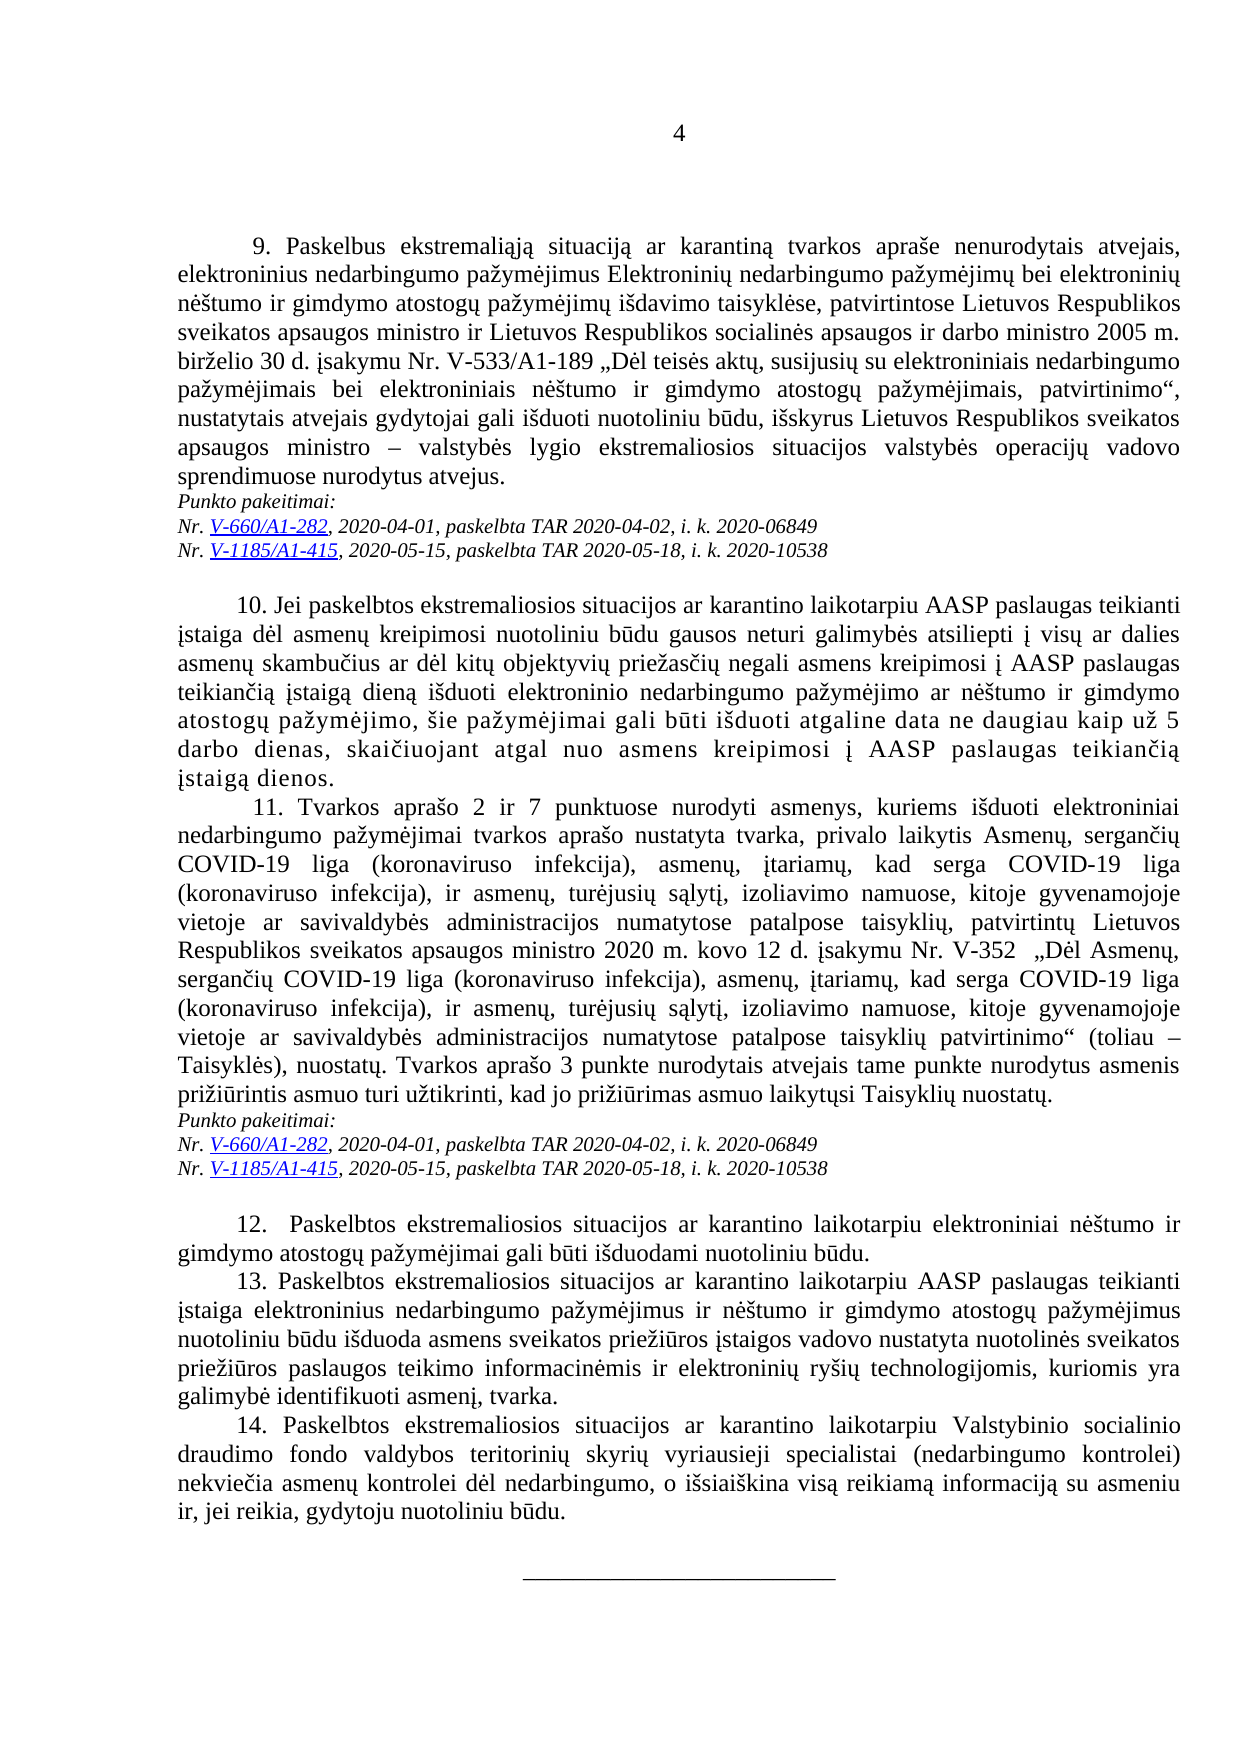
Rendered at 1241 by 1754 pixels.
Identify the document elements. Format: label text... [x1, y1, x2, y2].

text _________________________ [177, 1554, 1181, 1583]
text 10. Jei paskelbtos ekstremaliosios situacijos ar karantino laikotarpiu AASP paslaugas teikianti įstaiga dėl asmenų kreipimosi nuotoliniu būdu gausos neturi galimybės atsiliepti į visų ar dalies asmenų skambučius ar dėl kitų objektyvių priežasčių negali asmens kreipimosi į AASP paslaugas teikiančią įstaigą dieną išduoti elektroninio nedarbingumo pažymėjimo ar nėštumo ir gimdymo atostogų pažymėjimo, šie pažymėjimai gali būti išduoti atgaline data ne daugiau kaip už 5 darbo dienas, skaičiuojant atgal nuo asmens kreipimosi į AASP paslaugas teikiančią įstaigą dienos. [177, 590, 1181, 792]
text Nr. V-660/A1-282, 2020-04-01, paskelbta TAR 2020-04-02, i. k. 2020-06849 [177, 1132, 1181, 1156]
text 13. Paskelbtos ekstremaliosios situacijos ar karantino laikotarpiu AASP paslaugas teikianti įstaiga elektroninius nedarbingumo pažymėjimus ir nėštumo ir gimdymo atostogų pažymėjimus nuotoliniu būdu išduoda asmens sveikatos priežiūros įstaigos vadovo nustatyta nuotolinės sveikatos priežiūros paslaugos teikimo informacinėmis ir elektroninių ryšių technologijomis, kuriomis yra galimybė identifikuoti asmenį, tvarka. [177, 1266, 1181, 1410]
text 11. Tvarkos aprašo 2 ir 7 punktuose nurodyti asmenys, kuriems išduoti elektroniniai nedarbingumo pažymėjimai tvarkos aprašo nustatyta tvarka, privalo laikytis Asmenų, sergančių COVID-19 liga (koronaviruso infekcija), asmenų, įtariamų, kad serga COVID-19 liga (koronaviruso infekcija), ir asmenų, turėjusių sąlytį, izoliavimo namuose, kitoje gyvenamojoje vietoje ar savivaldybės administracijos numatytose patalpose taisyklių, patvirtintų Lietuvos Respublikos sveikatos apsaugos ministro 2020 m. kovo 12 d. įsakymu Nr. V-352 „Dėl Asmenų, sergančių COVID-19 liga (koronaviruso infekcija), asmenų, įtariamų, kad serga COVID-19 liga (koronaviruso infekcija), ir asmenų, turėjusių sąlytį, izoliavimo namuose, kitoje gyvenamojoje vietoje ar savivaldybės administracijos numatytose patalpose taisyklių patvirtinimo“ (toliau – Taisyklės), nuostatų. Tvarkos aprašo 3 punkte nurodytais atvejais tame punkte nurodytus asmenis prižiūrintis asmuo turi užtikrinti, kad jo prižiūrimas asmuo laikytųsi Taisyklių nuostatų. [177, 792, 1181, 1108]
text 14. Paskelbtos ekstremaliosios situacijos ar karantino laikotarpiu Valstybinio socialinio draudimo fondo valdybos teritorinių skyrių vyriausieji specialistai (nedarbingumo kontrolei) nekviečia asmenų kontrolei dėl nedarbingumo, o išsiaiškina visą reikiamą informaciją su asmeniu ir, jei reikia, gydytoju nuotoliniu būdu. [177, 1410, 1181, 1525]
text 9. Paskelbus ekstremaliąją situaciją ar karantiną tvarkos apraše nenurodytais atvejais, elektroninius nedarbingumo pažymėjimus Elektroninių nedarbingumo pažymėjimų bei elektroninių nėštumo ir gimdymo atostogų pažymėjimų išdavimo taisyklėse, patvirtintose Lietuvos Respublikos sveikatos apsaugos ministro ir Lietuvos Respublikos socialinės apsaugos ir darbo ministro 2005 m. birželio 30 d. įsakymu Nr. V-533/A1-189 „Dėl teisės aktų, susijusių su elektroniniais nedarbingumo pažymėjimais bei elektroniniais nėštumo ir gimdymo atostogų pažymėjimais, patvirtinimo“, nustatytais atvejais gydytojai gali išduoti nuotoliniu būdu, išskyrus Lietuvos Respublikos sveikatos apsaugos ministro – valstybės lygio ekstremaliosios situacijos valstybės operacijų vadovo sprendimuose nurodytus atvejus. [177, 231, 1181, 489]
text Punkto pakeitimai: [177, 1108, 1181, 1132]
text 12. Paskelbtos ekstremaliosios situacijos ar karantino laikotarpiu elektroniniai nėštumo ir gimdymo atostogų pažymėjimai gali būti išduodami nuotoliniu būdu. [177, 1209, 1181, 1266]
text Nr. V-1185/A1-415, 2020-05-15, paskelbta TAR 2020-05-18, i. k. 2020-10538 [177, 1156, 1181, 1180]
text Punkto pakeitimai: [177, 489, 1181, 513]
text Nr. V-1185/A1-415, 2020-05-15, paskelbta TAR 2020-05-18, i. k. 2020-10538 [177, 538, 1181, 562]
text Nr. V-660/A1-282, 2020-04-01, paskelbta TAR 2020-04-02, i. k. 2020-06849 [177, 513, 1181, 538]
